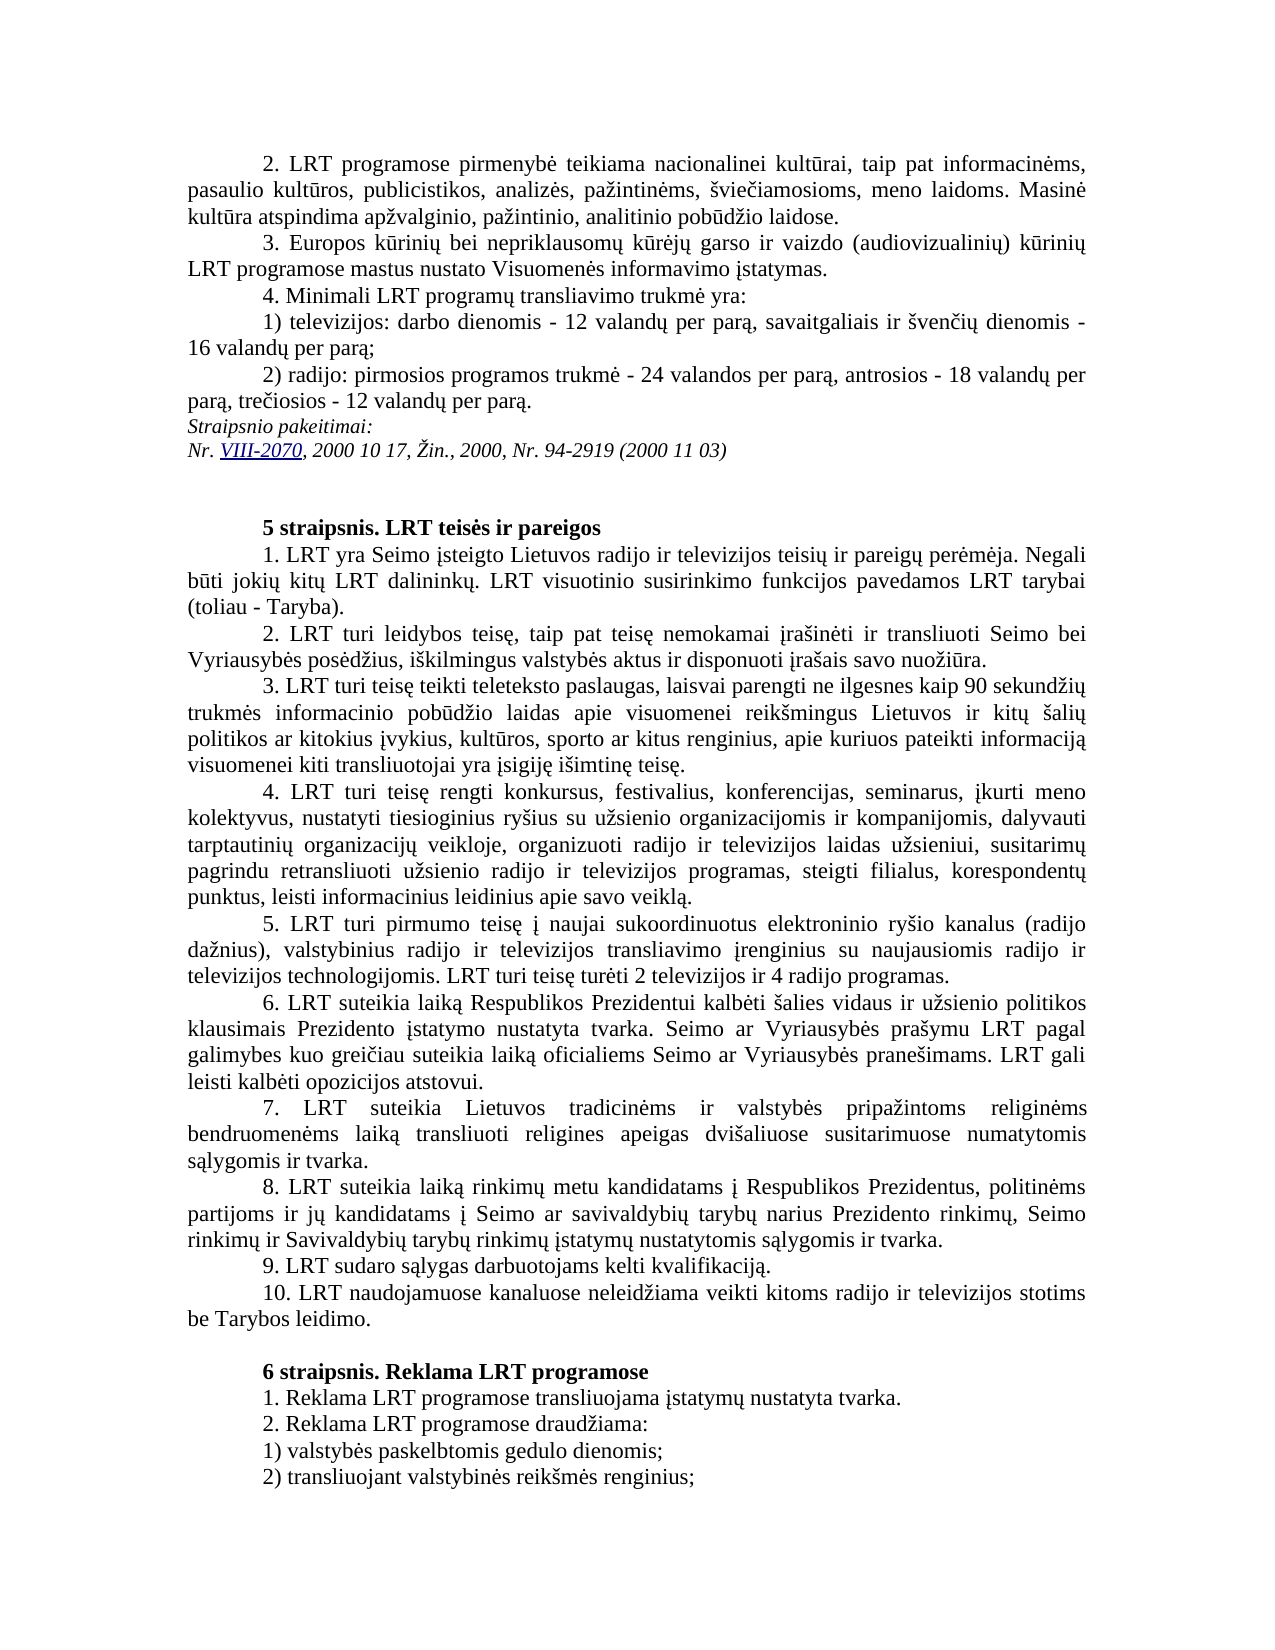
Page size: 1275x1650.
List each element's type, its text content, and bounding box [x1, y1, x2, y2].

text 5 straipsnis. LRT teisės ir pareigos [187, 514, 1087, 541]
text 5. LRT turi pirmumo teisę į naujai sukoordinuotus elektroninio ryšio kanalus (radijo dažnius), valstybinius radijo ir televizijos transliavimo įrenginius su naujausiomis radijo ir televizijos technologijomis. LRT turi teisę turėti 2 televizijos ir 4 radijo programas. [187, 910, 1087, 989]
text 6 straipsnis. Reklama LRT programose [187, 1358, 1087, 1384]
text 1) valstybės paskelbtomis gedulo dienomis; [187, 1437, 1087, 1463]
text 2. Reklama LRT programose draudžiama: [187, 1410, 1087, 1437]
text 4. Minimali LRT programų transliavimo trukmė yra: [187, 282, 1087, 308]
text 3. Europos kūrinių bei nepriklausomų kūrėjų garso ir vaizdo (audiovizualinių) kūrinių LRT programose mastus nustato Visuomenės informavimo įstatymas. [187, 229, 1087, 282]
text 2. LRT turi leidybos teisę, taip pat teisę nemokamai įrašinėti ir transliuoti Seimo bei Vyriausybės posėdžius, iškilmingus valstybės aktus ir disponuoti įrašais savo nuožiūra. [187, 620, 1087, 672]
text 2. LRT programose pirmenybė teikiama nacionalinei kultūrai, taip pat informacinėms, pasaulio kultūros, publicistikos, analizės, pažintinėms, šviečiamosioms, meno laidoms. Masinė kultūra atspindima apžvalginio, pažintinio, analitinio pobūdžio laidose. [187, 150, 1087, 229]
text 2) radijo: pirmosios programos trukmė - 24 valandos per parą, antrosios - 18 valandų per parą, trečiosios - 12 valandų per parą. [187, 361, 1087, 413]
text Nr. VIII-2070, 2000 10 17, Žin., 2000, Nr. 94-2919 (2000 11 03) [187, 438, 1087, 462]
text 2) transliuojant valstybinės reikšmės renginius; [187, 1463, 1087, 1489]
text 8. LRT suteikia laiką rinkimų metu kandidatams į Respublikos Prezidentus, politinėms partijoms ir jų kandidatams į Seimo ar savivaldybių tarybų narius Prezidento rinkimų, Seimo rinkimų ir Savivaldybių tarybų rinkimų įstatymų nustatytomis sąlygomis ir tvarka. [187, 1173, 1087, 1252]
text 1. LRT yra Seimo įsteigto Lietuvos radijo ir televizijos teisių ir pareigų perėmėja. Negali būti jokių kitų LRT dalininkų. LRT visuotinio susirinkimo funkcijos pavedamos LRT tarybai (toliau - Taryba). [187, 541, 1087, 620]
text 3. LRT turi teisę teikti teleteksto paslaugas, laisvai parengti ne ilgesnes kaip 90 sekundžių trukmės informacinio pobūdžio laidas apie visuomenei reikšmingus Lietuvos ir kitų šalių politikos ar kitokius įvykius, kultūros, sporto ar kitus renginius, apie kuriuos pateikti informaciją visuomenei kiti transliuotojai yra įsigiję išimtinę teisę. [187, 672, 1087, 778]
text 6. LRT suteikia laiką Respublikos Prezidentui kalbėti šalies vidaus ir užsienio politikos klausimais Prezidento įstatymo nustatyta tvarka. Seimo ar Vyriausybės prašymu LRT pagal galimybes kuo greičiau suteikia laiką oficialiems Seimo ar Vyriausybės pranešimams. LRT gali leisti kalbėti opozicijos atstovui. [187, 989, 1087, 1094]
text 4. LRT turi teisę rengti konkursus, festivalius, konferencijas, seminarus, įkurti meno kolektyvus, nustatyti tiesioginius ryšius su užsienio organizacijomis ir kompanijomis, dalyvauti tarptautinių organizacijų veikloje, organizuoti radijo ir televizijos laidas užsieniui, susitarimų pagrindu retransliuoti užsienio radijo ir televizijos programas, steigti filialus, korespondentų punktus, leisti informacinius leidinius apie savo veiklą. [187, 778, 1087, 910]
text 1) televizijos: darbo dienomis - 12 valandų per parą, savaitgaliais ir švenčių dienomis - 16 valandų per parą; [187, 308, 1087, 361]
text Straipsnio pakeitimai: [187, 413, 1087, 438]
text 1. Reklama LRT programose transliuojama įstatymų nustatyta tvarka. [187, 1384, 1087, 1410]
text 7. LRT suteikia Lietuvos tradicinėms ir valstybės pripažintoms religinėms bendruomenėms laiką transliuoti religines apeigas dvišaliuose susitarimuose numatytomis sąlygomis ir tvarka. [187, 1094, 1087, 1173]
text 9. LRT sudaro sąlygas darbuotojams kelti kvalifikaciją. [187, 1252, 1087, 1279]
text 10. LRT naudojamuose kanaluose neleidžiama veikti kitoms radijo ir televizijos stotims be Tarybos leidimo. [187, 1279, 1087, 1331]
